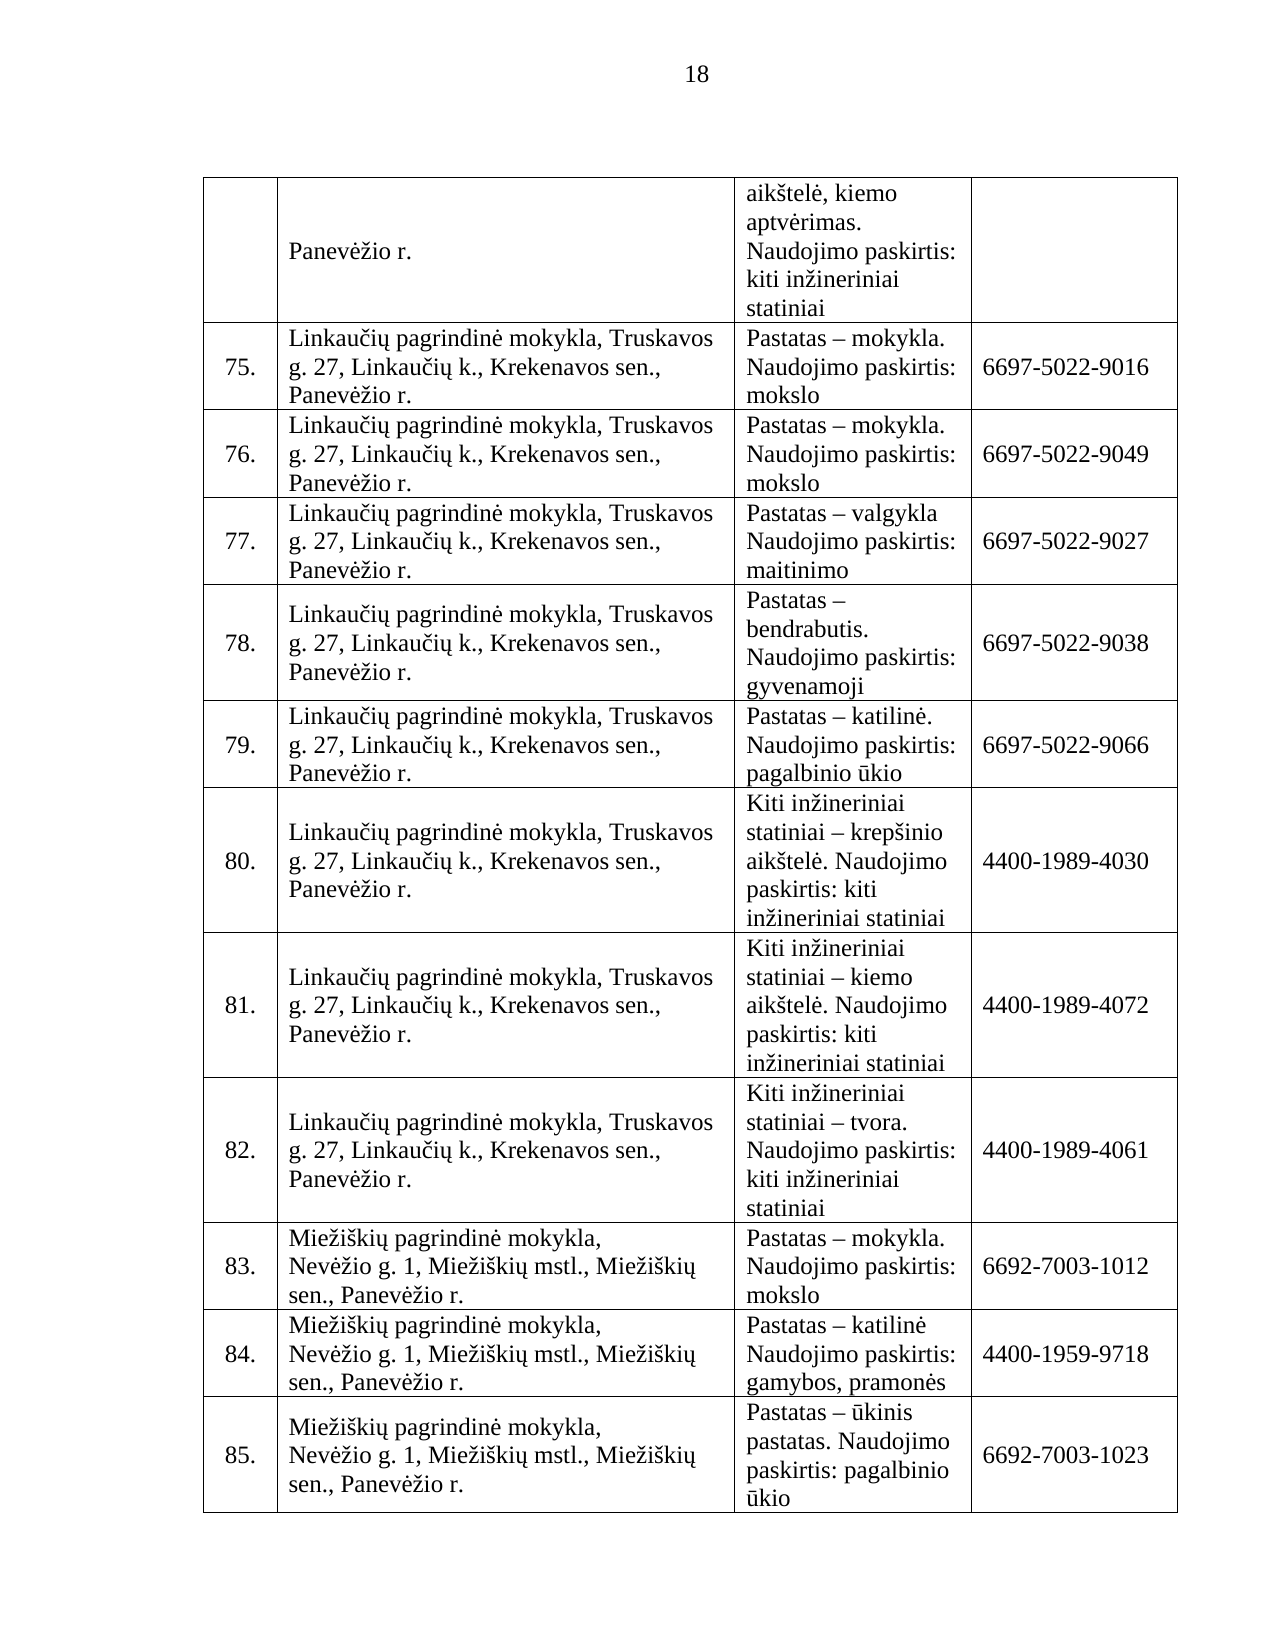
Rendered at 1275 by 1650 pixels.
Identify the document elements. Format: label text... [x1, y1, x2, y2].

table_cell Panevėžio r. [278, 178, 734, 322]
table_cell Pastatas – mokykla. Naudojimo paskirtis: mokslo [735, 410, 971, 497]
table_cell Linkaučių pagrindinė mokykla, Truskavos g. 27, Linkaučių k., Krekenavos sen., Panevėžio r. [278, 1078, 734, 1222]
table_cell Pastatas – katilinė Naudojimo paskirtis: gamybos, pramonės [735, 1310, 971, 1396]
table_cell 83. [204, 1223, 277, 1309]
table_cell [204, 178, 277, 322]
table_cell 79. [204, 701, 277, 787]
table_cell 6697-5022-9049 [972, 410, 1177, 497]
table_cell Pastatas – katilinė. Naudojimo paskirtis: pagalbinio ūkio [735, 701, 971, 787]
table_cell Linkaučių pagrindinė mokykla, Truskavos g. 27, Linkaučių k., Krekenavos sen., Panevėžio r. [278, 498, 734, 584]
table_cell 76. [204, 410, 277, 497]
table_cell Linkaučių pagrindinė mokykla, Truskavos g. 27, Linkaučių k., Krekenavos sen., Panevėžio r. [278, 410, 734, 497]
table_cell 81. [204, 933, 277, 1077]
table_cell Miežiškių pagrindinė mokykla, Nevėžio g. 1, Miežiškių mstl., Miežiškių sen., Panevėžio r. [278, 1310, 734, 1396]
table_cell Kiti inžineriniai statiniai – kiemo aikštelė. Naudojimo paskirtis: kiti inžineriniai statiniai [735, 933, 971, 1077]
table_cell 6697-5022-9027 [972, 498, 1177, 584]
table_cell 78. [204, 585, 277, 700]
table_cell Linkaučių pagrindinė mokykla, Truskavos g. 27, Linkaučių k., Krekenavos sen., Panevėžio r. [278, 788, 734, 932]
table_cell Linkaučių pagrindinė mokykla, Truskavos g. 27, Linkaučių k., Krekenavos sen., Panevėžio r. [278, 933, 734, 1077]
table_cell Linkaučių pagrindinė mokykla, Truskavos g. 27, Linkaučių k., Krekenavos sen., Panevėžio r. [278, 701, 734, 787]
table_cell Kiti inžineriniai statiniai – krepšinio aikštelė. Naudojimo paskirtis: kiti inžineriniai statiniai [735, 788, 971, 932]
table_cell 6692-7003-1012 [972, 1223, 1177, 1309]
table_cell 6697-5022-9016 [972, 323, 1177, 409]
table_cell aikštelė, kiemo aptvėrimas. Naudojimo paskirtis: kiti inžineriniai statiniai [735, 178, 971, 322]
table_cell Linkaučių pagrindinė mokykla, Truskavos g. 27, Linkaučių k., Krekenavos sen., Panevėžio r. [278, 585, 734, 700]
table_cell Pastatas – ūkinis pastatas. Naudojimo paskirtis: pagalbinio ūkio [735, 1397, 971, 1512]
table_cell 85. [204, 1397, 277, 1512]
table_cell Pastatas – mokykla. Naudojimo paskirtis: mokslo [735, 323, 971, 409]
table_cell Kiti inžineriniai statiniai – tvora. Naudojimo paskirtis: kiti inžineriniai statiniai [735, 1078, 971, 1222]
table_cell 4400-1989-4061 [972, 1078, 1177, 1222]
table_cell Pastatas – mokykla. Naudojimo paskirtis: mokslo [735, 1223, 971, 1309]
table_cell Miežiškių pagrindinė mokykla, Nevėžio g. 1, Miežiškių mstl., Miežiškių sen., Panevėžio r. [278, 1223, 734, 1309]
table_cell 4400-1989-4072 [972, 933, 1177, 1077]
table_cell 77. [204, 498, 277, 584]
table_cell 6697-5022-9038 [972, 585, 1177, 700]
table_cell 4400-1989-4030 [972, 788, 1177, 932]
table_cell 84. [204, 1310, 277, 1396]
table_cell [972, 178, 1177, 322]
table_cell 82. [204, 1078, 277, 1222]
table_cell Linkaučių pagrindinė mokykla, Truskavos g. 27, Linkaučių k., Krekenavos sen., Panevėžio r. [278, 323, 734, 409]
table_cell Pastatas – bendrabutis. Naudojimo paskirtis: gyvenamoji [735, 585, 971, 700]
table_cell 75. [204, 323, 277, 409]
table_cell 4400-1959-9718 [972, 1310, 1177, 1396]
table_cell Miežiškių pagrindinė mokykla, Nevėžio g. 1, Miežiškių mstl., Miežiškių sen., Panevėžio r. [278, 1397, 734, 1512]
table_cell 80. [204, 788, 277, 932]
table_cell 6697-5022-9066 [972, 701, 1177, 787]
table_cell Pastatas – valgykla Naudojimo paskirtis: maitinimo [735, 498, 971, 584]
table_cell 6692-7003-1023 [972, 1397, 1177, 1512]
